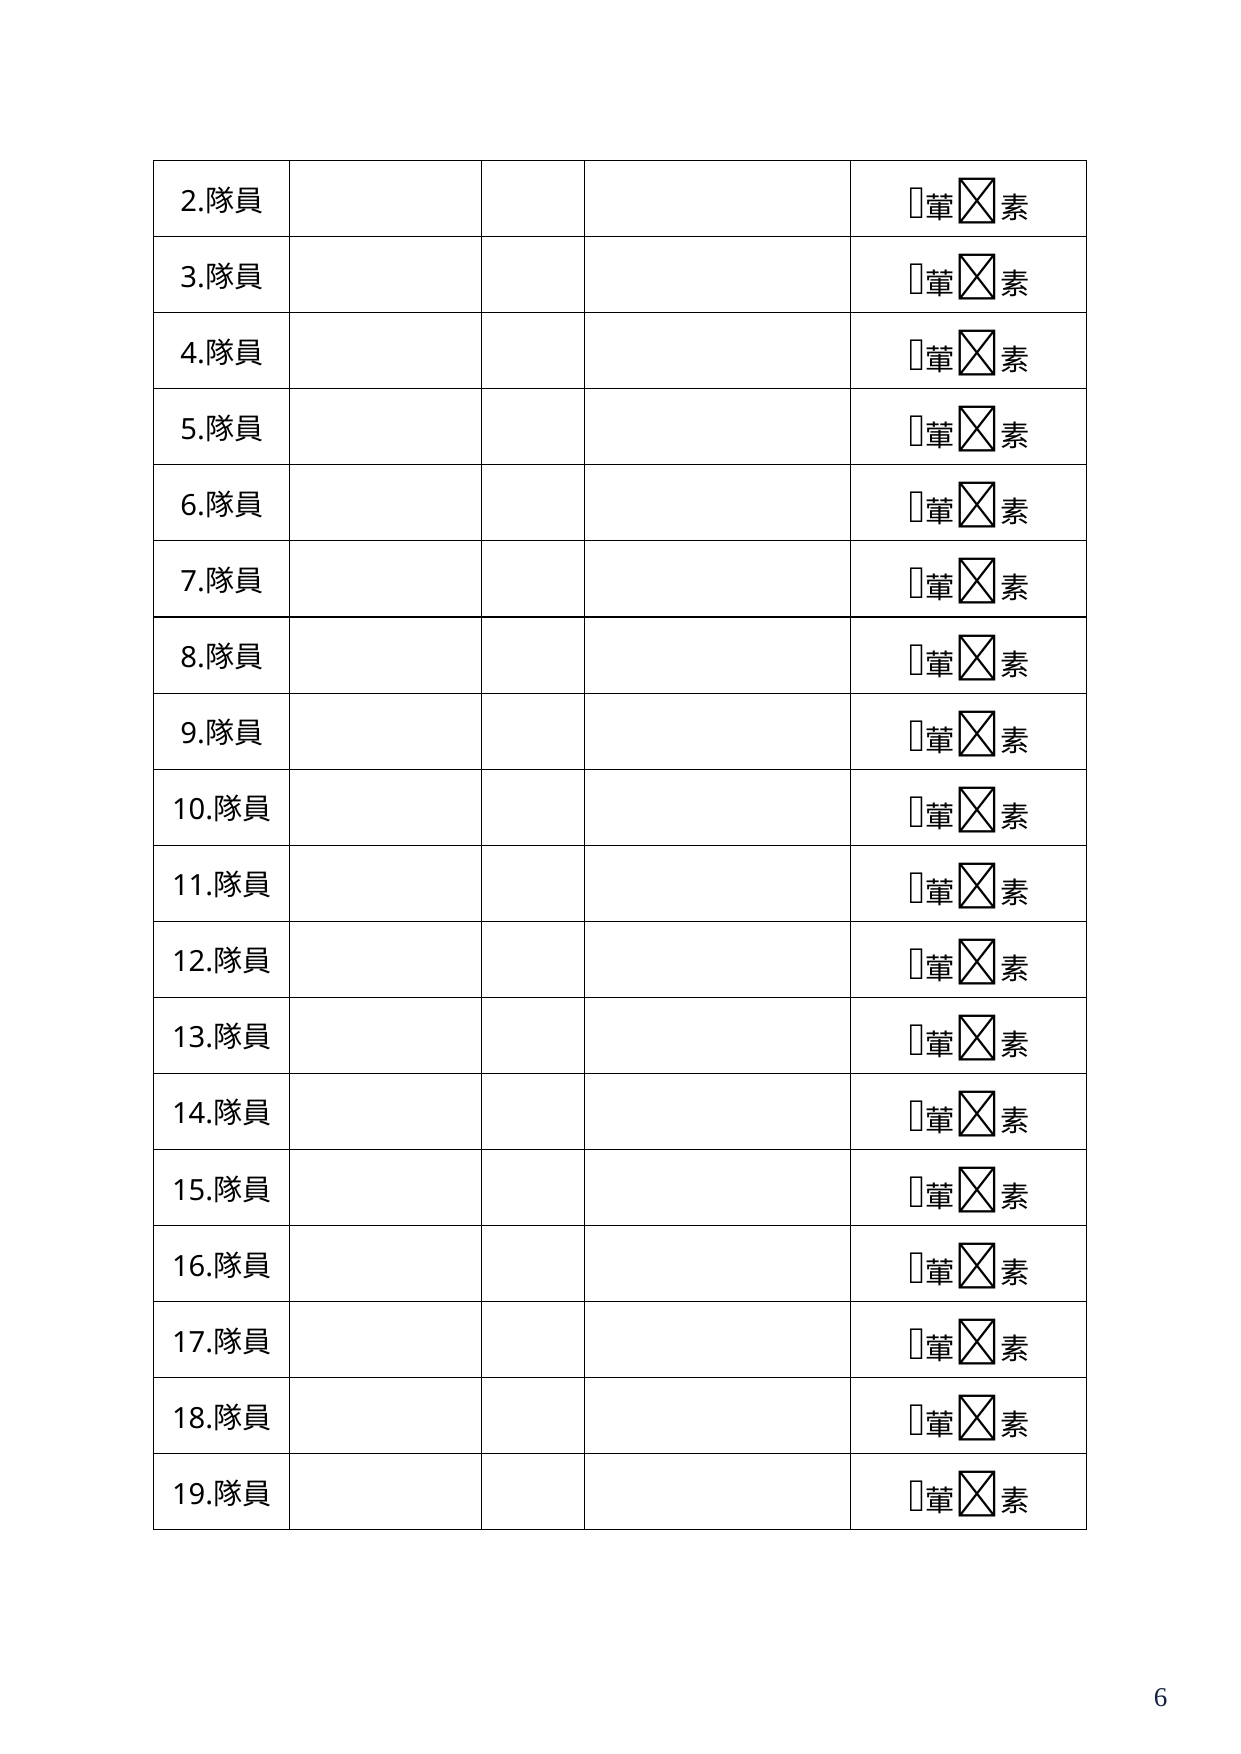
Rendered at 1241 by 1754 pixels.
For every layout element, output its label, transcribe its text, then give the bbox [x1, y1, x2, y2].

table_cell [585, 1226, 850, 1301]
table_cell 2.隊員 [154, 161, 289, 236]
table_cell [585, 694, 850, 768]
table_cell [482, 922, 584, 997]
table_cell 葷素 [851, 694, 1086, 768]
table_cell 7.隊員 [154, 541, 289, 616]
table_cell 葷素 [851, 1074, 1086, 1149]
table_cell [290, 998, 481, 1073]
table_cell [290, 1378, 481, 1453]
table_cell [290, 313, 481, 388]
table_cell [585, 1454, 850, 1529]
table_cell [290, 846, 481, 921]
table_cell [585, 618, 850, 692]
table_cell [290, 389, 481, 464]
table_cell [585, 1302, 850, 1377]
table_cell 3.隊員 [154, 237, 289, 312]
table_cell [290, 1302, 481, 1377]
table_cell 葷素 [851, 618, 1086, 692]
table_cell [585, 998, 850, 1073]
table_cell 6.隊員 [154, 465, 289, 540]
table_cell [482, 389, 584, 464]
table_cell [290, 541, 481, 616]
table_cell [482, 465, 584, 540]
table_cell 9.隊員 [154, 694, 289, 768]
table_cell [482, 161, 584, 236]
table_cell [482, 313, 584, 388]
table_cell [290, 1074, 481, 1149]
table_cell [482, 770, 584, 844]
table_cell [482, 1454, 584, 1529]
table_cell [585, 846, 850, 921]
table_cell [482, 998, 584, 1073]
table_cell 葷素 [851, 998, 1086, 1073]
table_cell [585, 922, 850, 997]
table_cell [482, 694, 584, 768]
table_cell 5.隊員 [154, 389, 289, 464]
table_cell [482, 846, 584, 921]
table_cell 葷素 [851, 1378, 1086, 1453]
table_cell [290, 770, 481, 844]
table_cell [482, 237, 584, 312]
table_cell 葷素 [851, 313, 1086, 388]
table_cell 8.隊員 [154, 618, 289, 692]
table_cell [482, 1302, 584, 1377]
table_cell 葷素 [851, 922, 1086, 997]
table_cell 葷素 [851, 1454, 1086, 1529]
table_cell 葷素 [851, 237, 1086, 312]
table_cell 17.隊員 [154, 1302, 289, 1377]
table_cell 葷素 [851, 770, 1086, 844]
table_cell 葷素 [851, 1302, 1086, 1377]
table_cell [290, 1226, 481, 1301]
table_cell [290, 465, 481, 540]
table_cell [290, 1454, 481, 1529]
table_cell [585, 541, 850, 616]
table_cell [290, 1150, 481, 1225]
table_cell 葷素 [851, 465, 1086, 540]
table_cell 14.隊員 [154, 1074, 289, 1149]
table_cell [482, 1150, 584, 1225]
table_cell [482, 1074, 584, 1149]
table_cell [585, 161, 850, 236]
table_cell 10.隊員 [154, 770, 289, 844]
table_cell 12.隊員 [154, 922, 289, 997]
table_cell 葷素 [851, 389, 1086, 464]
table_cell [585, 237, 850, 312]
table_cell 葷素 [851, 541, 1086, 616]
table_cell [585, 1074, 850, 1149]
table_cell 葷素 [851, 1150, 1086, 1225]
table_cell [482, 618, 584, 692]
table_cell 18.隊員 [154, 1378, 289, 1453]
table_cell [585, 1150, 850, 1225]
table_cell [290, 694, 481, 768]
table_cell 15.隊員 [154, 1150, 289, 1225]
table_cell 葷素 [851, 1226, 1086, 1301]
table_cell 4.隊員 [154, 313, 289, 388]
table_cell 葷素 [851, 846, 1086, 921]
table_cell 葷素 [851, 161, 1086, 236]
table_cell [290, 161, 481, 236]
table_cell [585, 465, 850, 540]
table_cell [585, 389, 850, 464]
table_cell 13.隊員 [154, 998, 289, 1073]
table_cell [482, 1378, 584, 1453]
table_cell 19.隊員 [154, 1454, 289, 1529]
table_cell [290, 922, 481, 997]
table_cell [585, 1378, 850, 1453]
table_cell 11.隊員 [154, 846, 289, 921]
table_cell 16.隊員 [154, 1226, 289, 1301]
table_cell [290, 618, 481, 692]
table_cell [482, 1226, 584, 1301]
table_cell [482, 541, 584, 616]
table_cell [585, 770, 850, 844]
table_cell [290, 237, 481, 312]
table_cell [585, 313, 850, 388]
